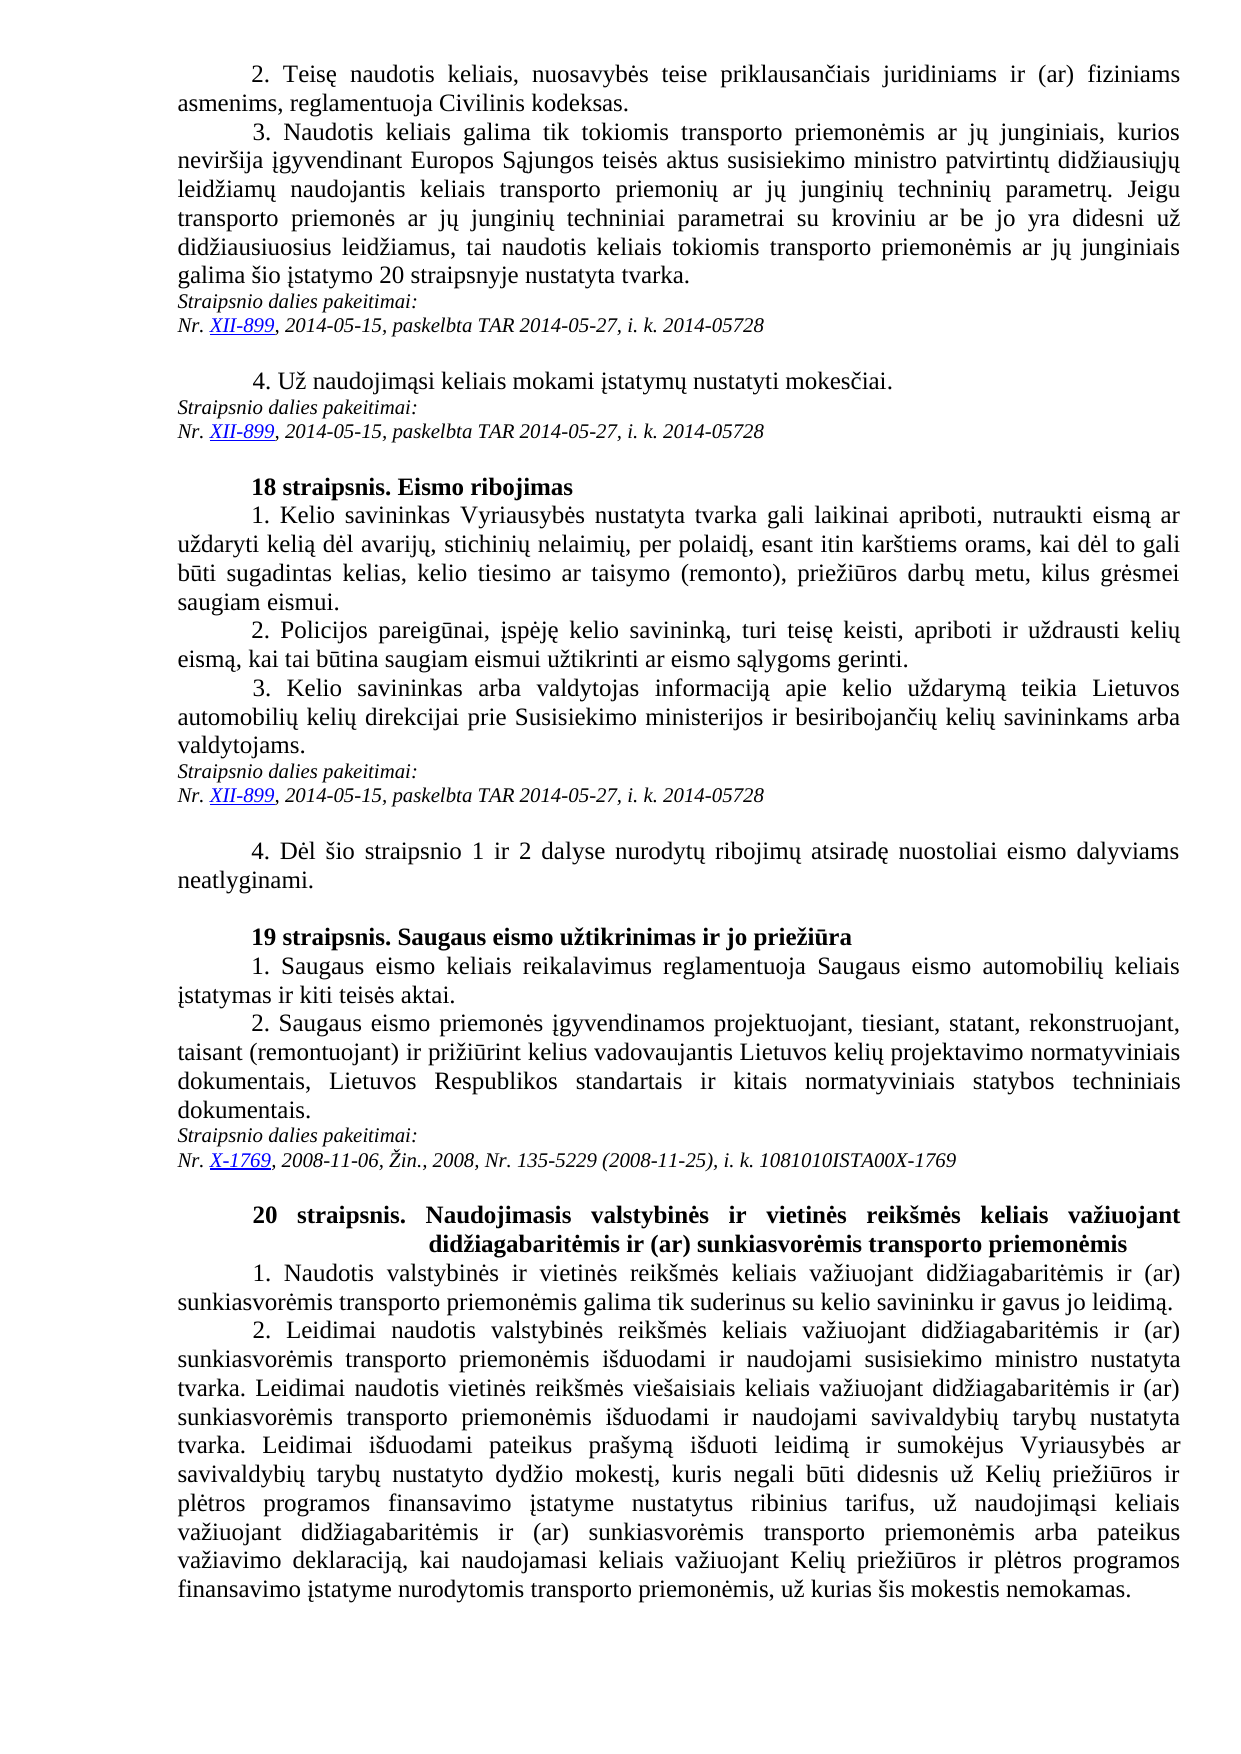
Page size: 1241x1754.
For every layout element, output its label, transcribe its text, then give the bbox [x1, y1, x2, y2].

text Nr. XII-899, 2014-05-15, paskelbta TAR 2014-05-27, i. k. 2014-05728 [177, 313, 1181, 337]
text 1. Naudotis valstybinės ir vietinės reikšmės keliais važiuojant didžiagabaritėmis ir (ar) sunkiasvorėmis transporto priemonėmis galima tik suderinus su kelio savininku ir gavus jo leidimą. [177, 1258, 1181, 1315]
text Nr. XII-899, 2014-05-15, paskelbta TAR 2014-05-27, i. k. 2014-05728 [177, 783, 1181, 807]
text 19 straipsnis. Saugaus eismo užtikrinimas ir jo priežiūra [177, 922, 1181, 951]
text 1. Saugaus eismo keliais reikalavimus reglamentuoja Saugaus eismo automobilių keliais įstatymas ir kiti teisės aktai. [177, 951, 1181, 1008]
text 1. Kelio savininkas Vyriausybės nustatyta tvarka gali laikinai apriboti, nutraukti eismą ar uždaryti kelią dėl avarijų, stichinių nelaimių, per polaidį, esant itin karštiems orams, kai dėl to gali būti sugadintas kelias, kelio tiesimo ar taisymo (remonto), priežiūros darbų metu, kilus grėsmei saugiam eismui. [177, 500, 1181, 615]
text 2. Saugaus eismo priemonės įgyvendinamos projektuojant, tiesiant, statant, rekonstruojant, taisant (remontuojant) ir prižiūrint kelius vadovaujantis Lietuvos kelių projektavimo normatyviniais dokumentais, Lietuvos Respublikos standartais ir kitais normatyviniais statybos techniniais dokumentais. [177, 1008, 1181, 1123]
text 2. Leidimai naudotis valstybinės reikšmės keliais važiuojant didžiagabaritėmis ir (ar) sunkiasvorėmis transporto priemonėmis išduodami ir naudojami susisiekimo ministro nustatyta tvarka. Leidimai naudotis vietinės reikšmės viešaisiais keliais važiuojant didžiagabaritėmis ir (ar) sunkiasvorėmis transporto priemonėmis išduodami ir naudojami savivaldybių tarybų nustatyta tvarka. Leidimai išduodami pateikus prašymą išduoti leidimą ir sumokėjus Vyriausybės ar savivaldybių tarybų nustatyto dydžio mokestį, kuris negali būti didesnis už Kelių priežiūros ir plėtros programos finansavimo įstatyme nustatytus ribinius tarifus, už naudojimąsi keliais važiuojant didžiagabaritėmis ir (ar) sunkiasvorėmis transporto priemonėmis arba pateikus važiavimo deklaraciją, kai naudojamasi keliais važiuojant Kelių priežiūros ir plėtros programos finansavimo įstatyme nurodytomis transporto priemonėmis, už kurias šis mokestis nemokamas. [177, 1315, 1181, 1603]
text 3. Kelio savininkas arba valdytojas informaciją apie kelio uždarymą teikia Lietuvos automobilių kelių direkcijai prie Susisiekimo ministerijos ir besiribojančių kelių savininkams arba valdytojams. [177, 673, 1181, 759]
text 4. Dėl šio straipsnio 1 ir 2 dalyse nurodytų ribojimų atsiradę nuostoliai eismo dalyviams neatlyginami. [177, 836, 1181, 893]
text Straipsnio dalies pakeitimai: [177, 1123, 1181, 1147]
text 4. Už naudojimąsi keliais mokami įstatymų nustatyti mokesčiai. [177, 366, 1181, 395]
text 2. Policijos pareigūnai, įspėję kelio savininką, turi teisę keisti, apriboti ir uždrausti kelių eismą, kai tai būtina saugiam eismui užtikrinti ar eismo sąlygoms gerinti. [177, 615, 1181, 673]
text 18 straipsnis. Eismo ribojimas [177, 472, 1181, 500]
text Straipsnio dalies pakeitimai: [177, 289, 1181, 313]
text Nr. X-1769, 2008-11-06, Žin., 2008, Nr. 135-5229 (2008-11-25), i. k. 1081010ISTA00X-1769 [177, 1147, 1181, 1172]
text 2. Teisę naudotis keliais, nuosavybės teise priklausančiais juridiniams ir (ar) fiziniams asmenims, reglamentuoja Civilinis kodeksas. [177, 59, 1181, 117]
text Straipsnio dalies pakeitimai: [177, 395, 1181, 419]
text Nr. XII-899, 2014-05-15, paskelbta TAR 2014-05-27, i. k. 2014-05728 [177, 419, 1181, 443]
text 20 straipsnis. Naudojimasis valstybinės ir vietinės reikšmės keliais važiuojant didžiagabaritėmis ir (ar) sunkiasvorėmis transporto priemonėmis [252, 1200, 1181, 1258]
text 3. Naudotis keliais galima tik tokiomis transporto priemonėmis ar jų junginiais, kurios neviršija įgyvendinant Europos Sąjungos teisės aktus susisiekimo ministro patvirtintų didžiausiųjų leidžiamų naudojantis keliais transporto priemonių ar jų junginių techninių parametrų. Jeigu transporto priemonės ar jų junginių techniniai parametrai su kroviniu ar be jo yra didesni už didžiausiuosius leidžiamus, tai naudotis keliais tokiomis transporto priemonėmis ar jų junginiais galima šio įstatymo 20 straipsnyje nustatyta tvarka. [177, 117, 1181, 289]
text Straipsnio dalies pakeitimai: [177, 759, 1181, 783]
